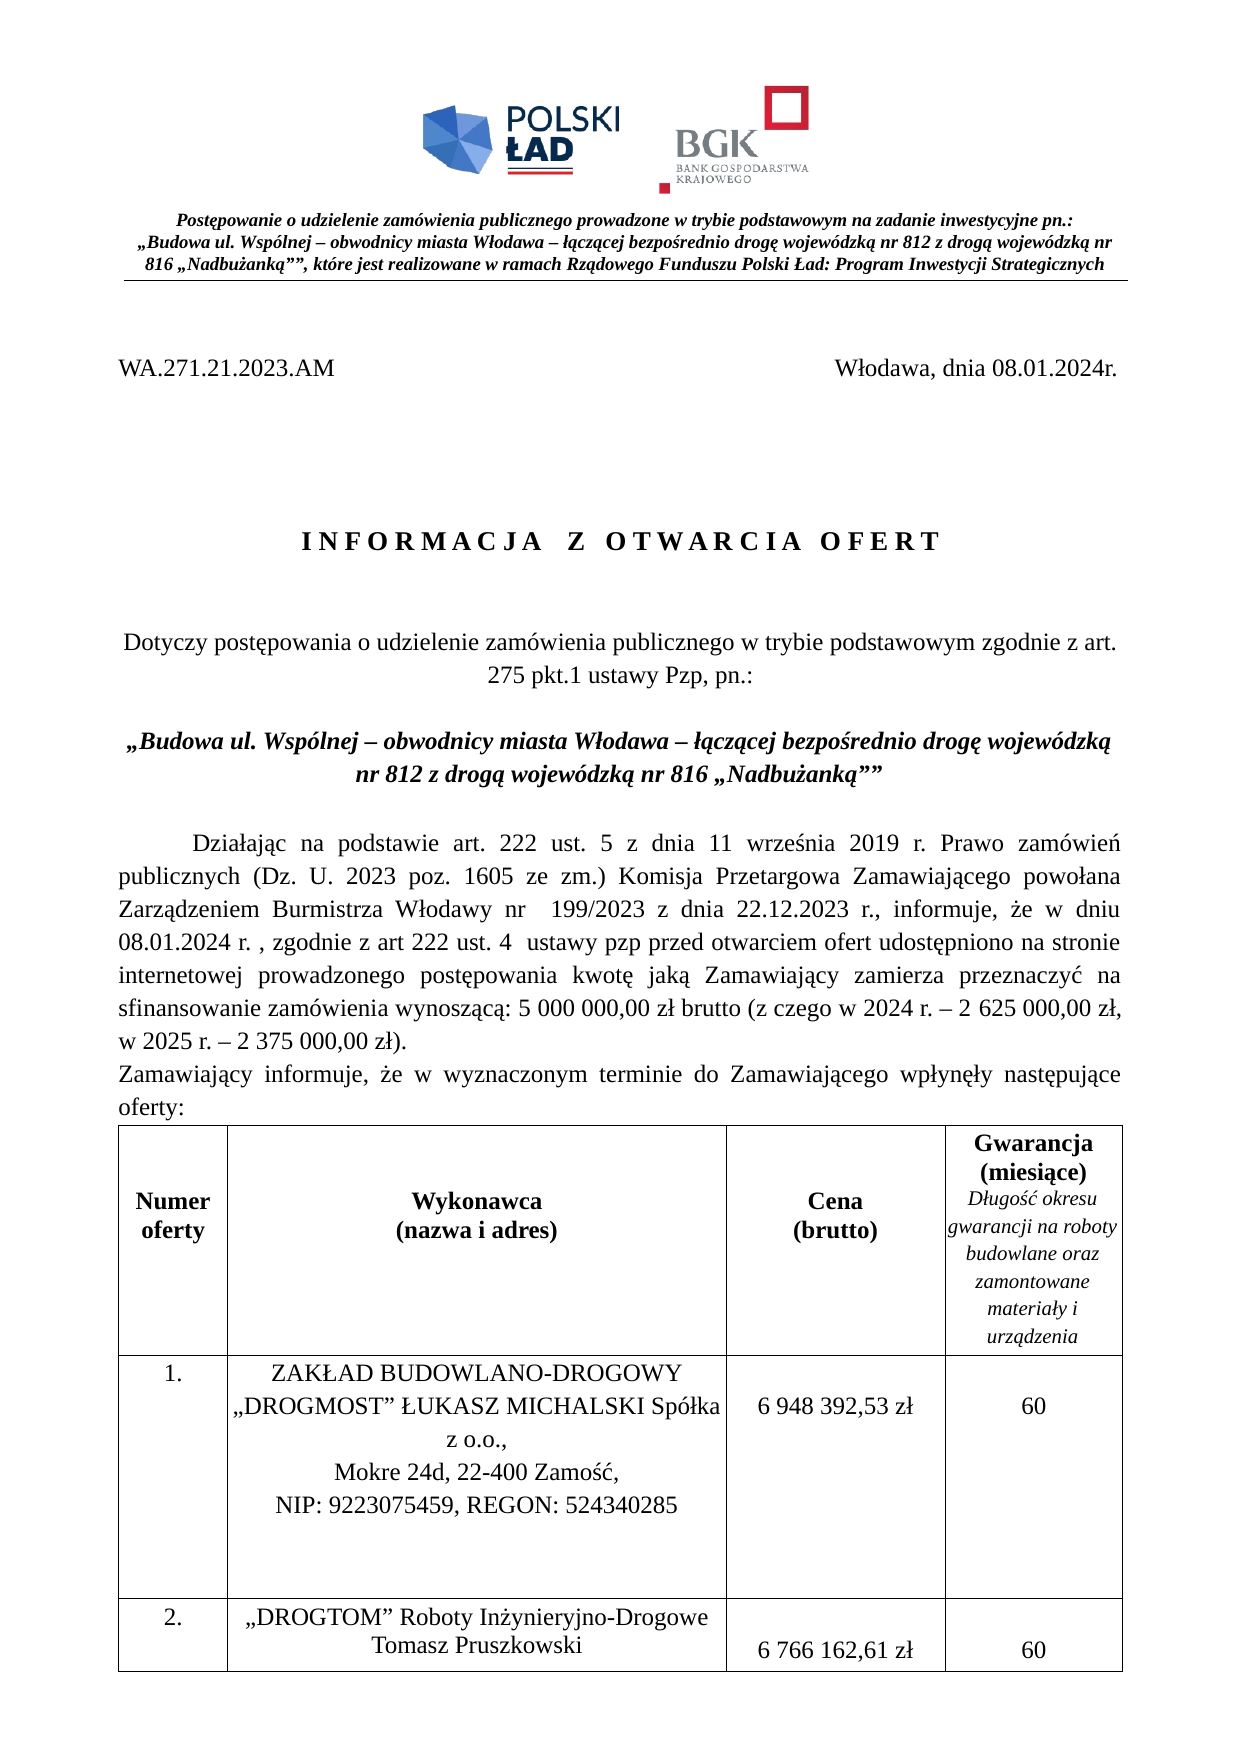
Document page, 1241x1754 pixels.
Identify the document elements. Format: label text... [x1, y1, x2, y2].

table_cell „DROGTOM” Roboty Inżynieryjno-Drogowe Tomasz Pruszkowski [228, 1599, 726, 1671]
table_header Cena (brutto) [727, 1126, 945, 1354]
text „Budowa ul. Wspólnej – obwodnicy miasta Włodawa – łączącej bezpośrednio drogę wojewódzką nr 812 z drogą wojewódzką nr 816 „Nadbużanką”” [118, 726, 1122, 788]
table_cell [119, 1526, 227, 1598]
table_cell ZAKŁAD BUDOWLANO-DROGOWY „DROGMOST” ŁUKASZ MICHALSKI Spółka z o.o., Mokre 24d, 22-400 Zamość, NIP: 9223075459, REGON: 524340285 [228, 1356, 726, 1526]
table_cell 60 [946, 1356, 1122, 1526]
table_header Numer oferty [119, 1126, 227, 1354]
table_cell 1. [119, 1356, 227, 1526]
table_cell [727, 1526, 945, 1598]
text WA.271.21.2023.AM Włodawa, dnia 08.01.2024r. [118, 353, 1122, 381]
table_cell 6 948 392,53 zł [727, 1356, 945, 1526]
table_cell [946, 1526, 1122, 1598]
text Dotyczy postępowania o udzielenie zamówienia publicznego w trybie podstawowym zgodnie z art. 275 pkt.1 ustawy Pzp, pn.: [118, 627, 1122, 689]
table_header Gwarancja (miesiące) Długość okresu gwarancji na roboty budowlane oraz zamontowane materiały i urządzenia [946, 1126, 1122, 1354]
text Działając na podstawie art. 222 ust. 5 z dnia 11 września 2019 r. Prawo zamówień publicznych (Dz. U. 2023 poz. 1605 ze zm.) Komisja Przetargowa Zamawiającego powołana Zarządzeniem Burmistrza Włodawy nr 199/2023 z dnia 22.12.2023 r., informuje, że w dniu 08.01.2024 r. , zgodnie z art 222 ust. 4 ustawy pzp przed otwarciem ofert udostępniono na stronie internetowej prowadzonego postępowania kwotę jaką Zamawiający zamierza przeznaczyć na sfinansowanie zamówienia wynoszącą: 5 000 000,00 zł brutto (z czego w 2024 r. – 2 625 000,00 zł, w 2025 r. – 2 375 000,00 zł). [118, 828, 1122, 1055]
table_cell 6 766 162,61 zł [727, 1599, 945, 1671]
text I N F O R M A C J A Z O T W A R C I A O F E R T [118, 525, 1122, 556]
table_cell 60 [946, 1599, 1122, 1671]
table_header Wykonawca (nazwa i adres) [228, 1126, 726, 1354]
text Zamawiający informuje, że w wyznaczonym terminie do Zamawiającego wpłynęły następujące oferty: [118, 1059, 1122, 1121]
table_cell 2. [119, 1599, 227, 1671]
table_cell [228, 1526, 726, 1598]
